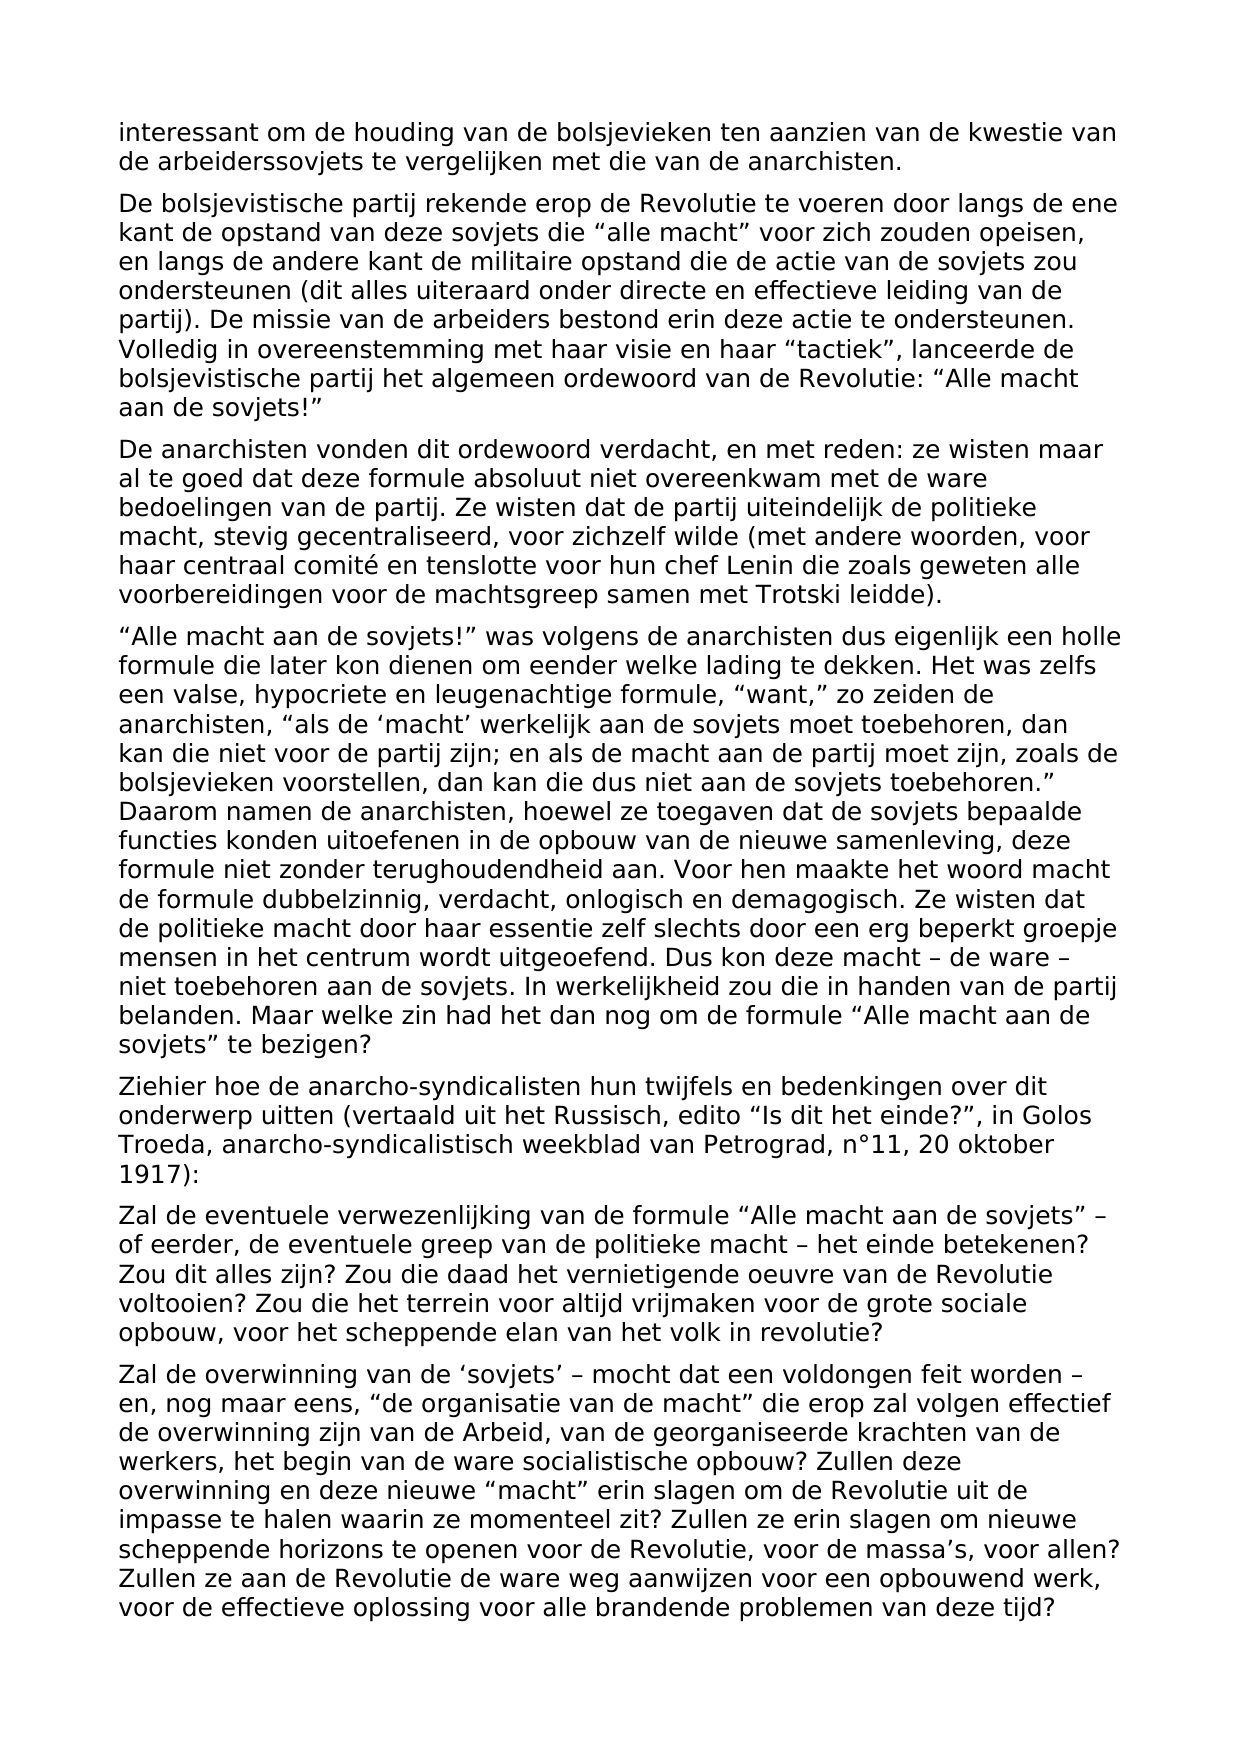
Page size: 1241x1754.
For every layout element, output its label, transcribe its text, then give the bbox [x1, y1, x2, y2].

text De anarchisten vonden dit ordewoord verdacht, en met reden: ze wisten maar al te goed dat deze formule absoluut niet overeenkwam met de ware bedoelingen van de partij. Ze wisten dat de partij uiteindelijk de politieke macht, stevig gecentraliseerd, voor zichzelf wilde (met andere woorden, voor haar centraal comité en tenslotte voor hun chef Lenin die zoals geweten alle voorbereidingen voor de machtsgreep samen met Trotski leidde). [118, 435, 1122, 610]
text Ziehier hoe de anarcho-syndicalisten hun twijfels en bedenkingen over dit onderwerp uitten (vertaald uit het Russisch, edito “Is dit het einde?”, in Golos Troeda, anarcho-syndicalistisch weekblad van Petrograd, n°11, 20 oktober 1917): [118, 1072, 1122, 1189]
text Zal de eventuele verwezenlijking van de formule “Alle macht aan de sovjets” – of eerder, de eventuele greep van de politieke macht – het einde betekenen? Zou dit alles zijn? Zou die daad het vernietigende oeuvre van de Revolutie voltooien? Zou die het terrein voor altijd vrijmaken voor de grote sociale opbouw, voor het scheppende elan van het volk in revolutie? [118, 1201, 1122, 1347]
text “Alle macht aan de sovjets!” was volgens de anarchisten dus eigenlijk een holle formule die later kon dienen om eender welke lading te dekken. Het was zelfs een valse, hypocriete en leugenachtige formule, “want,” zo zeiden de anarchisten, “als de ‘macht’ werkelijk aan de sovjets moet toebehoren, dan kan die niet voor de partij zijn; en als de macht aan de partij moet zijn, zoals de bolsjevieken voorstellen, dan kan die dus niet aan de sovjets toebehoren.” Daarom namen de anarchisten, hoewel ze toegaven dat de sovjets bepaalde functies konden uitoefenen in de opbouw van de nieuwe samenleving, deze formule niet zonder terughoudendheid aan. Voor hen maakte het woord macht de formule dubbelzinnig, verdacht, onlogisch en demagogisch. Ze wisten dat de politieke macht door haar essentie zelf slechts door een erg beperkt groepje mensen in het centrum wordt uitgeoefend. Dus kon deze macht – de ware – niet toebehoren aan de sovjets. In werkelijkheid zou die in handen van de partij belanden. Maar welke zin had het dan nog om de formule “Alle macht aan de sovjets” te bezigen? [118, 622, 1122, 1060]
text Zal de overwinning van de ‘sovjets’ – mocht dat een voldongen feit worden – en, nog maar eens, “de organisatie van de macht” die erop zal volgen effectief de overwinning zijn van de Arbeid, van de georganiseerde krachten van de werkers, het begin van de ware socialistische opbouw? Zullen deze overwinning en deze nieuwe “macht” erin slagen om de Revolutie uit de impasse te halen waarin ze momenteel zit? Zullen ze erin slagen om nieuwe scheppende horizons te openen voor de Revolutie, voor de massa’s, voor allen? Zullen ze aan de Revolutie de ware weg aanwijzen voor een opbouwend werk, voor de effectieve oplossing voor alle brandende problemen van deze tijd? [118, 1360, 1122, 1622]
text interessant om de houding van de bolsjevieken ten aanzien van de kwestie van de arbeiderssovjets te vergelijken met die van de anarchisten. [118, 118, 1122, 176]
text De bolsjevistische partij rekende erop de Revolutie te voeren door langs de ene kant de opstand van deze sovjets die “alle macht” voor zich zouden opeisen, en langs de andere kant de militaire opstand die de actie van de sovjets zou ondersteunen (dit alles uiteraard onder directe en effectieve leiding van de partij). De missie van de arbeiders bestond erin deze actie te ondersteunen. Volledig in overeenstemming met haar visie en haar “tactiek”, lanceerde de bolsjevistische partij het algemeen ordewoord van de Revolutie: “Alle macht aan de sovjets!” [118, 189, 1122, 422]
